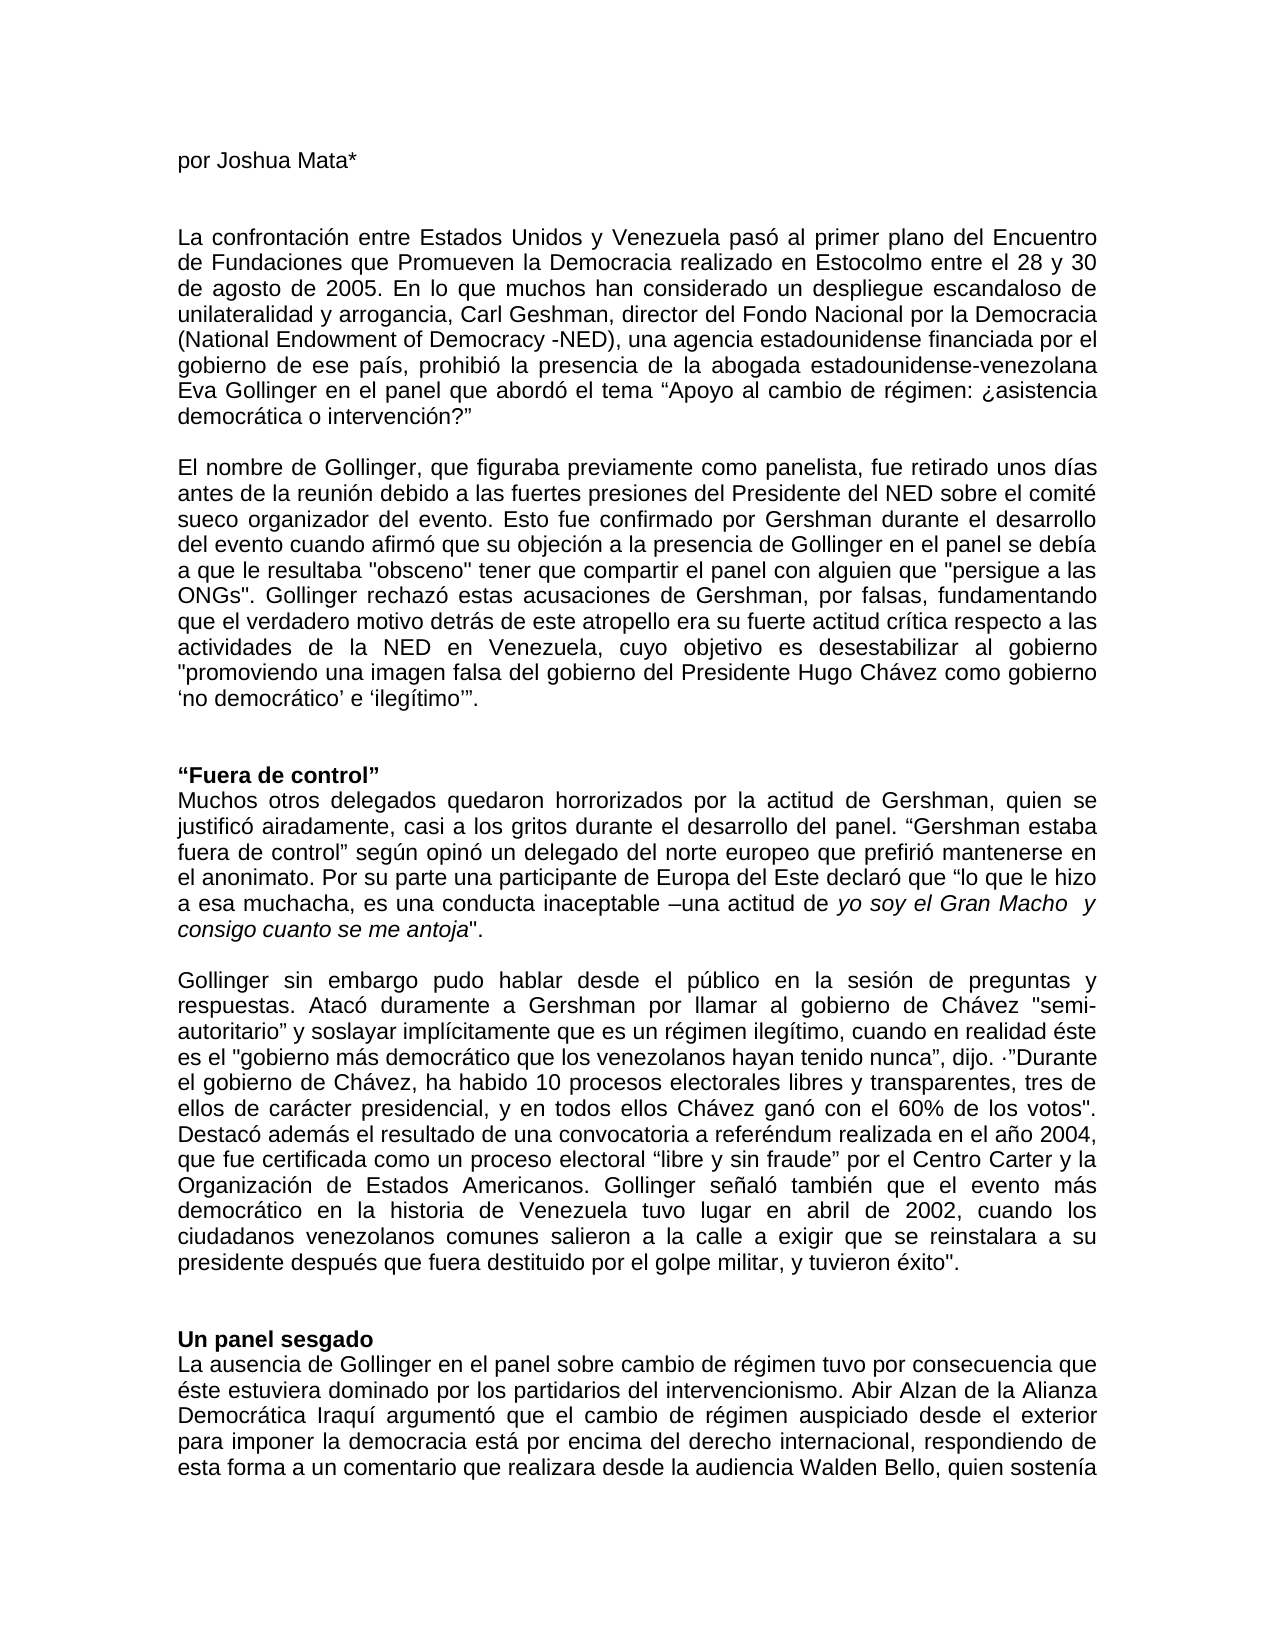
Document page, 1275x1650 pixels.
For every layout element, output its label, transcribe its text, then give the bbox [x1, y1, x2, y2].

text La ausencia de Gollinger en el panel sobre cambio de régimen tuvo por consecuencia que éste estuviera dominado por los partidarios del intervencionismo. Abir Alzan de la Alianza Democrática Iraquí argumentó que el cambio de régimen auspiciado desde el exterior para imponer la democracia está por encima del derecho internacional, respondiendo de esta forma a un comentario que realizara desde la audiencia Walden Bello, quien sostenía [177, 1352, 1098, 1480]
text Un panel sesgado [177, 1326, 1098, 1352]
text Gollinger sin embargo pudo hablar desde el público en la sesión de preguntas y respuestas. Atacó duramente a Gershman por llamar al gobierno de Chávez "semi-autoritario” y soslayar implícitamente que es un régimen ilegítimo, cuando en realidad éste es el "gobierno más democrático que los venezolanos hayan tenido nunca”, dijo. ·”Durante el gobierno de Chávez, ha habido 10 procesos electorales libres y transparentes, tres de ellos de carácter presidencial, y en todos ellos Chávez ganó con el 60% de los votos". Destacó además el resultado de una convocatoria a referéndum realizada en el año 2004, que fue certificada como un proceso electoral “libre y sin fraude” por el Centro Carter y la Organización de Estados Americanos. Gollinger señaló también que el evento más democrático en la historia de Venezuela tuvo lugar en abril de 2002, cuando los ciudadanos venezolanos comunes salieron a la calle a exigir que se reinstalara a su presidente después que fuera destituido por el golpe militar, y tuvieron éxito". [177, 968, 1098, 1275]
text por Joshua Mata* [177, 148, 1098, 173]
text “Fuera de control” [177, 763, 1098, 788]
text La confrontación entre Estados Unidos y Venezuela pasó al primer plano del Encuentro de Fundaciones que Promueven la Democracia realizado en Estocolmo entre el 28 y 30 de agosto de 2005. En lo que muchos han considerado un despliegue escandaloso de unilateralidad y arrogancia, Carl Geshman, director del Fondo Nacional por la Democracia (National Endowment of Democracy -NED), una agencia estadounidense financiada por el gobierno de ese país, prohibió la presencia de la abogada estadounidense-venezolana Eva Gollinger en el panel que abordó el tema “Apoyo al cambio de régimen: ¿asistencia democrática o intervención?” [177, 224, 1098, 429]
text El nombre de Gollinger, que figuraba previamente como panelista, fue retirado unos días antes de la reunión debido a las fuertes presiones del Presidente del NED sobre el comité sueco organizador del evento. Esto fue confirmado por Gershman durante el desarrollo del evento cuando afirmó que su objeción a la presencia de Gollinger en el panel se debía a que le resultaba "obsceno" tener que compartir el panel con alguien que "persigue a las ONGs". Gollinger rechazó estas acusaciones de Gershman, por falsas, fundamentando que el verdadero motivo detrás de este atropello era su fuerte actitud crítica respecto a las actividades de la NED en Venezuela, cuyo objetivo es desestabilizar al gobierno "promoviendo una imagen falsa del gobierno del Presidente Hugo Chávez como gobierno ‘no democrático’ e ‘ilegítimo’”. [177, 455, 1098, 711]
text Muchos otros delegados quedaron horrorizados por la actitud de Gershman, quien se justificó airadamente, casi a los gritos durante el desarrollo del panel. “Gershman estaba fuera de control” según opinó un delegado del norte europeo que prefirió mantenerse en el anonimato. Por su parte una participante de Europa del Este declaró que “lo que le hizo a esa muchacha, es una conducta inaceptable –una actitud de yo soy el Gran Macho y consigo cuanto se me antoja". [177, 788, 1098, 942]
